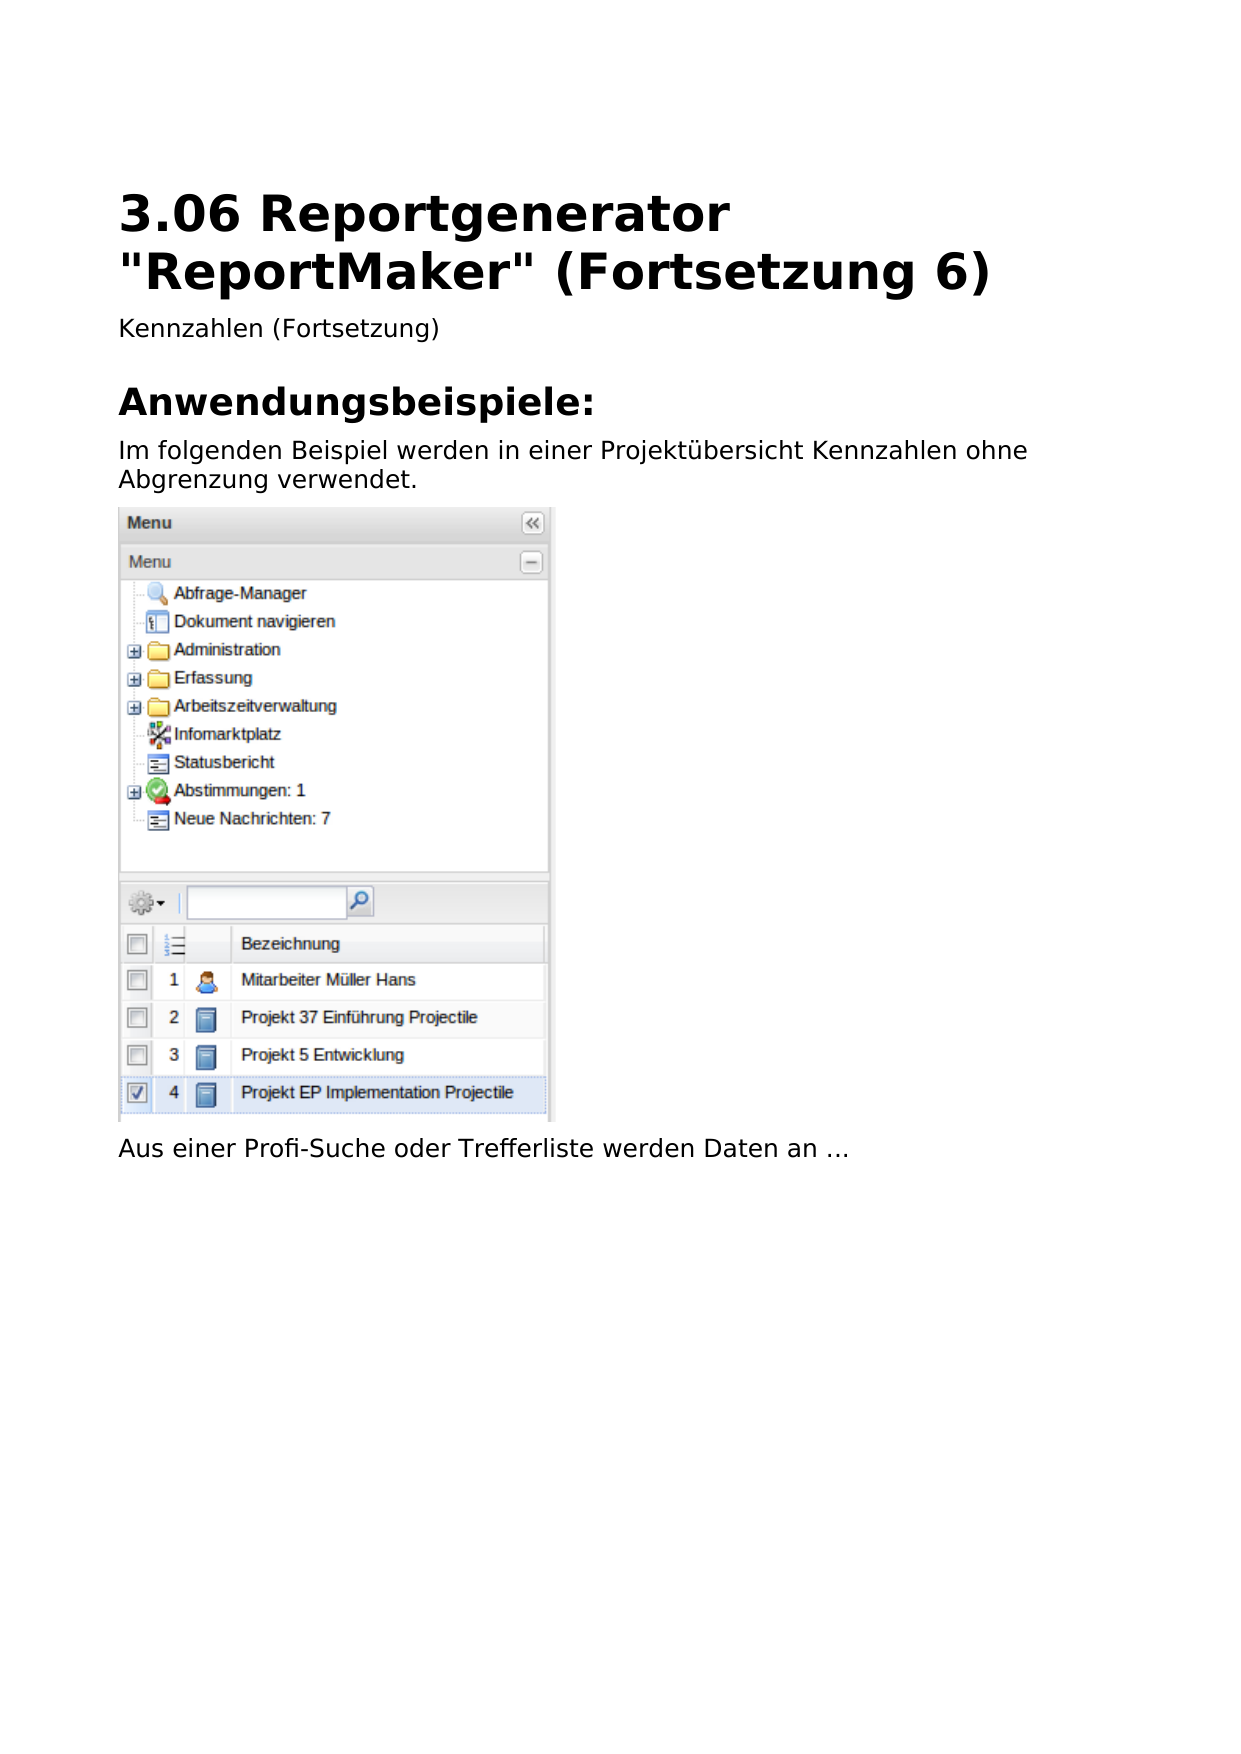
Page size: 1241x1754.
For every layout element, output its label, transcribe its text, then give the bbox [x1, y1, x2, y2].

text Im folgenden Beispiel werden in einer Projektübersicht Kennzahlen ohne Abgrenzung verwendet. [118, 437, 1122, 495]
picture [118, 507, 556, 1122]
subtitle 3.06 Reportgenerator "ReportMaker" (Fortsetzung 6) [118, 185, 1122, 301]
text Aus einer Profi-Suche oder Trefferliste werden Daten an ... [118, 1134, 1122, 1163]
subtitle Anwendungsbeispiele: [118, 380, 1122, 424]
text Kennzahlen (Fortsetzung) [118, 314, 1122, 343]
